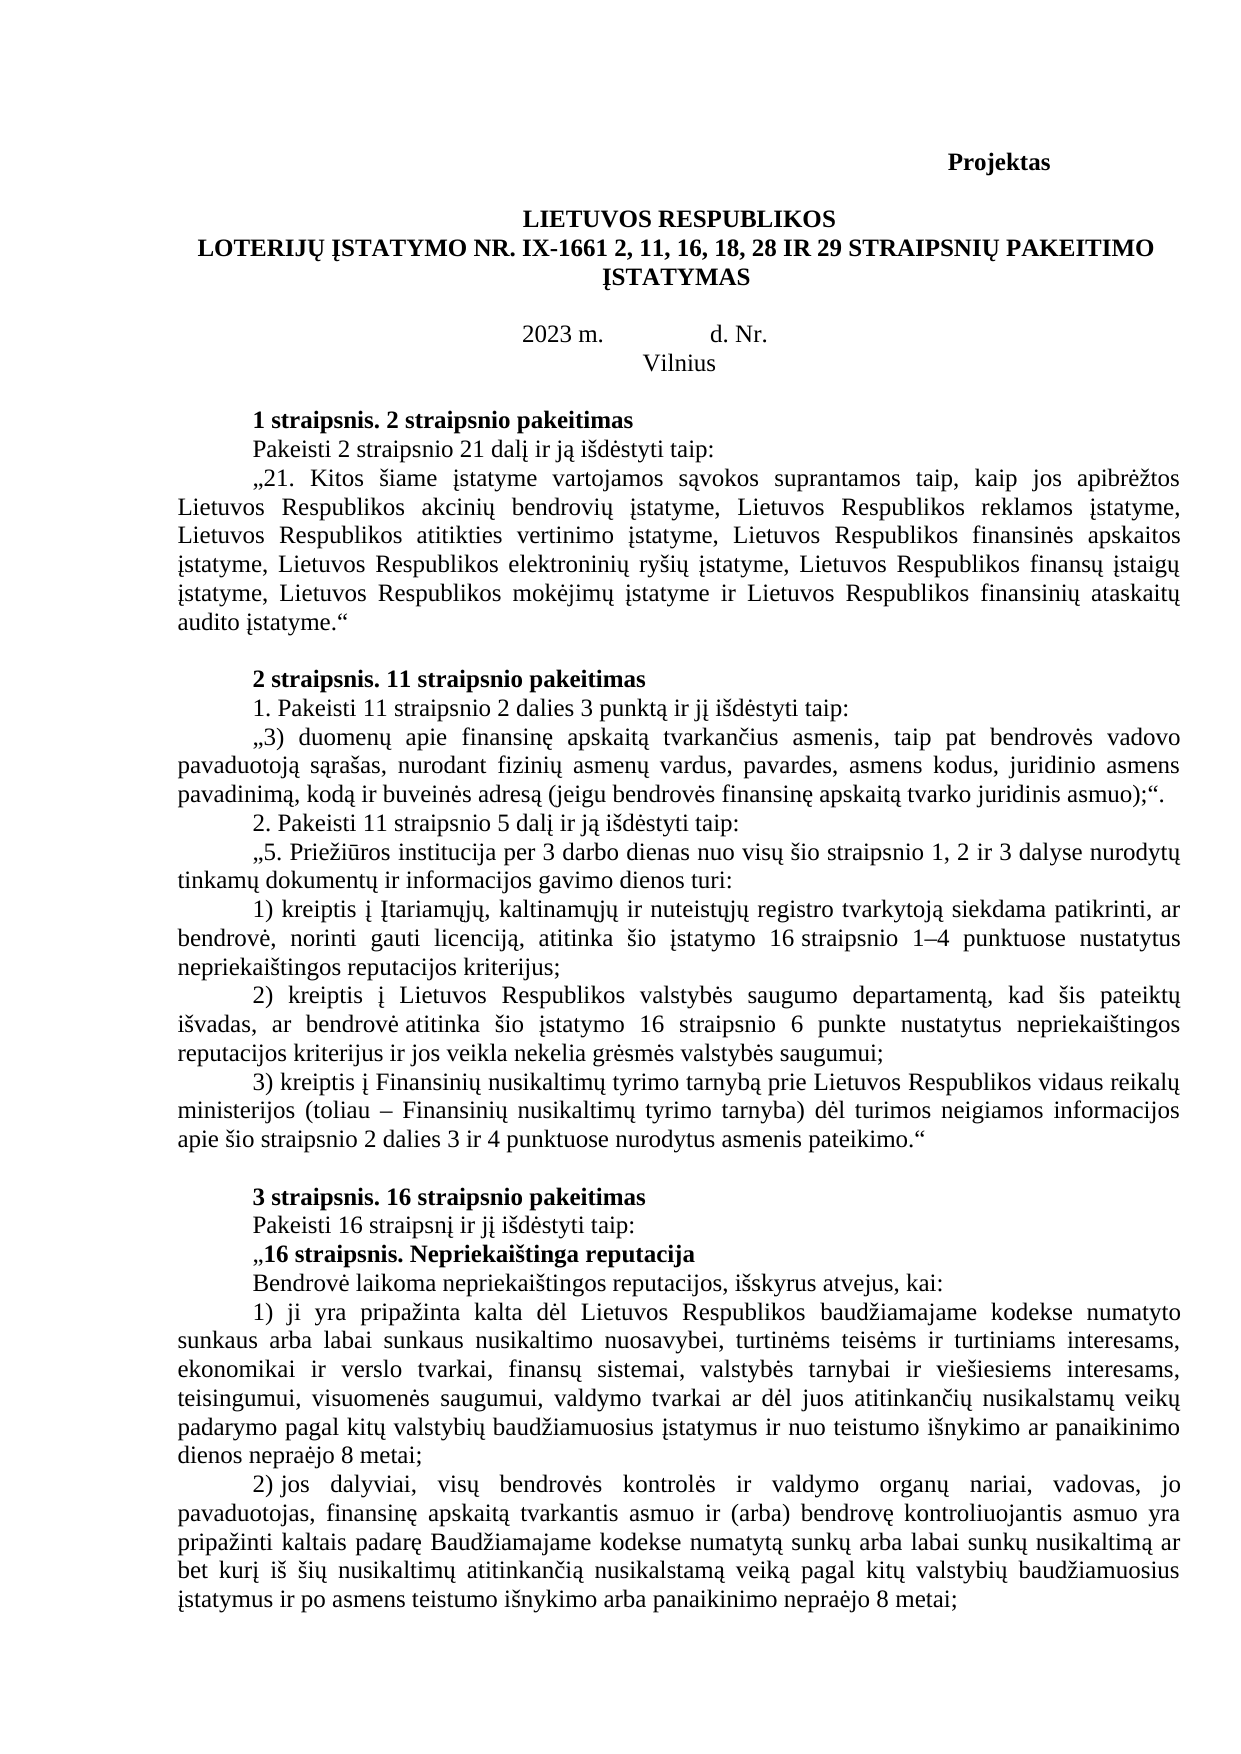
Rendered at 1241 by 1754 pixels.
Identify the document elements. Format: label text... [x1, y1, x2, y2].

text 1. Pakeisti 11 straipsnio 2 dalies 3 punktą ir jį išdėstyti taip: [177, 693, 1181, 722]
text Pakeisti 16 straipsnį ir jį išdėstyti taip: [177, 1211, 1181, 1239]
text 3) kreiptis į Finansinių nusikaltimų tyrimo tarnybą prie Lietuvos Respublikos vidaus reikalų ministerijos (toliau – Finansinių nusikaltimų tyrimo tarnyba) dėl turimos neigiamos informacijos apie šio straipsnio 2 dalies 3 ir 4 punktuose nurodytus asmenis pateikimo.“ [177, 1067, 1181, 1153]
text 2023 m. d. Nr. [177, 319, 1181, 348]
text 3 straipsnis. 16 straipsnio pakeitimas [177, 1182, 1181, 1211]
text LIETUVOS RESPUBLIKOS [177, 204, 1181, 233]
text Projektas [851, 147, 1176, 176]
text LOTERIJŲ ĮSTATYMO NR. IX-1661 2, 11, 16, 18, 28 IR 29 straipsnių pakeitimo [177, 233, 1181, 262]
text Vilnius [177, 348, 1181, 377]
text 1) kreiptis į Įtariamųjų, kaltinamųjų ir nuteistųjų registro tvarkytoją siekdama patikrinti, ar bendrovė, norinti gauti licenciją, atitinka šio įstatymo 16 straipsnio 1–4 punktuose nustatytus nepriekaištingos reputacijos kriterijus; [177, 894, 1181, 981]
text 1 straipsnis. 2 straipsnio pakeitimas [177, 406, 1181, 434]
text 2) jos dalyviai, visų bendrovės kontrolės ir valdymo organų nariai, vadovas, jo pavaduotojas, finansinę apskaitą tvarkantis asmuo ir (arba) bendrovę kontroliuojantis asmuo yra pripažinti kaltais padarę Baudžiamajame kodekse numatytą sunkų arba labai sunkų nusikaltimą ar bet kurį iš šių nusikaltimų atitinkančią nusikalstamą veiką pagal kitų valstybių baudžiamuosius įstatymus ir po asmens teistumo išnykimo arba panaikinimo nepraėjo 8 metai; [177, 1469, 1181, 1613]
text ĮSTATYMAS [177, 262, 1181, 291]
text „3) duomenų apie finansinę apskaitą tvarkančius asmenis, taip pat bendrovės vadovo pavaduotoją sąrašas, nurodant fizinių asmenų vardus, pavardes, asmens kodus, juridinio asmens pavadinimą, kodą ir buveinės adresą (jeigu bendrovės finansinę apskaitą tvarko juridinis asmuo);“. [177, 722, 1181, 808]
text 2 straipsnis. 11 straipsnio pakeitimas [177, 664, 1181, 693]
text 2. Pakeisti 11 straipsnio 5 dalį ir ją išdėstyti taip: [177, 808, 1181, 837]
text „16 straipsnis. Nepriekaištinga reputacija [177, 1239, 1181, 1268]
text 2) kreiptis į Lietuvos Respublikos valstybės saugumo departamentą, kad šis pateiktų išvadas, ar bendrovė atitinka šio įstatymo 16 straipsnio 6 punkte nustatytus nepriekaištingos reputacijos kriterijus ir jos veikla nekelia grėsmės valstybės saugumui; [177, 981, 1181, 1067]
text Pakeisti 2 straipsnio 21 dalį ir ją išdėstyti taip: [177, 434, 1181, 463]
text „21. Kitos šiame įstatyme vartojamos sąvokos suprantamos taip, kaip jos apibrėžtos Lietuvos Respublikos akcinių bendrovių įstatyme, Lietuvos Respublikos reklamos įstatyme, Lietuvos Respublikos atitikties vertinimo įstatyme, Lietuvos Respublikos finansinės apskaitos įstatyme, Lietuvos Respublikos elektroninių ryšių įstatyme, Lietuvos Respublikos finansų įstaigų įstatyme, Lietuvos Respublikos mokėjimų įstatyme ir Lietuvos Respublikos finansinių ataskaitų audito įstatyme.“ [177, 463, 1181, 636]
text „5. Priežiūros institucija per 3 darbo dienas nuo visų šio straipsnio 1, 2 ir 3 dalyse nurodytų tinkamų dokumentų ir informacijos gavimo dienos turi: [177, 837, 1181, 894]
text 1) ji yra pripažinta kalta dėl Lietuvos Respublikos baudžiamajame kodekse numatyto sunkaus arba labai sunkaus nusikaltimo nuosavybei, turtinėms teisėms ir turtiniams interesams, ekonomikai ir verslo tvarkai, finansų sistemai, valstybės tarnybai ir viešiesiems interesams, teisingumui, visuomenės saugumui, valdymo tvarkai ar dėl juos atitinkančių nusikalstamų veikų padarymo pagal kitų valstybių baudžiamuosius įstatymus ir nuo teistumo išnykimo ar panaikinimo dienos nepraėjo 8 metai; [177, 1297, 1181, 1469]
text Bendrovė laikoma nepriekaištingos reputacijos, išskyrus atvejus, kai: [177, 1268, 1181, 1297]
